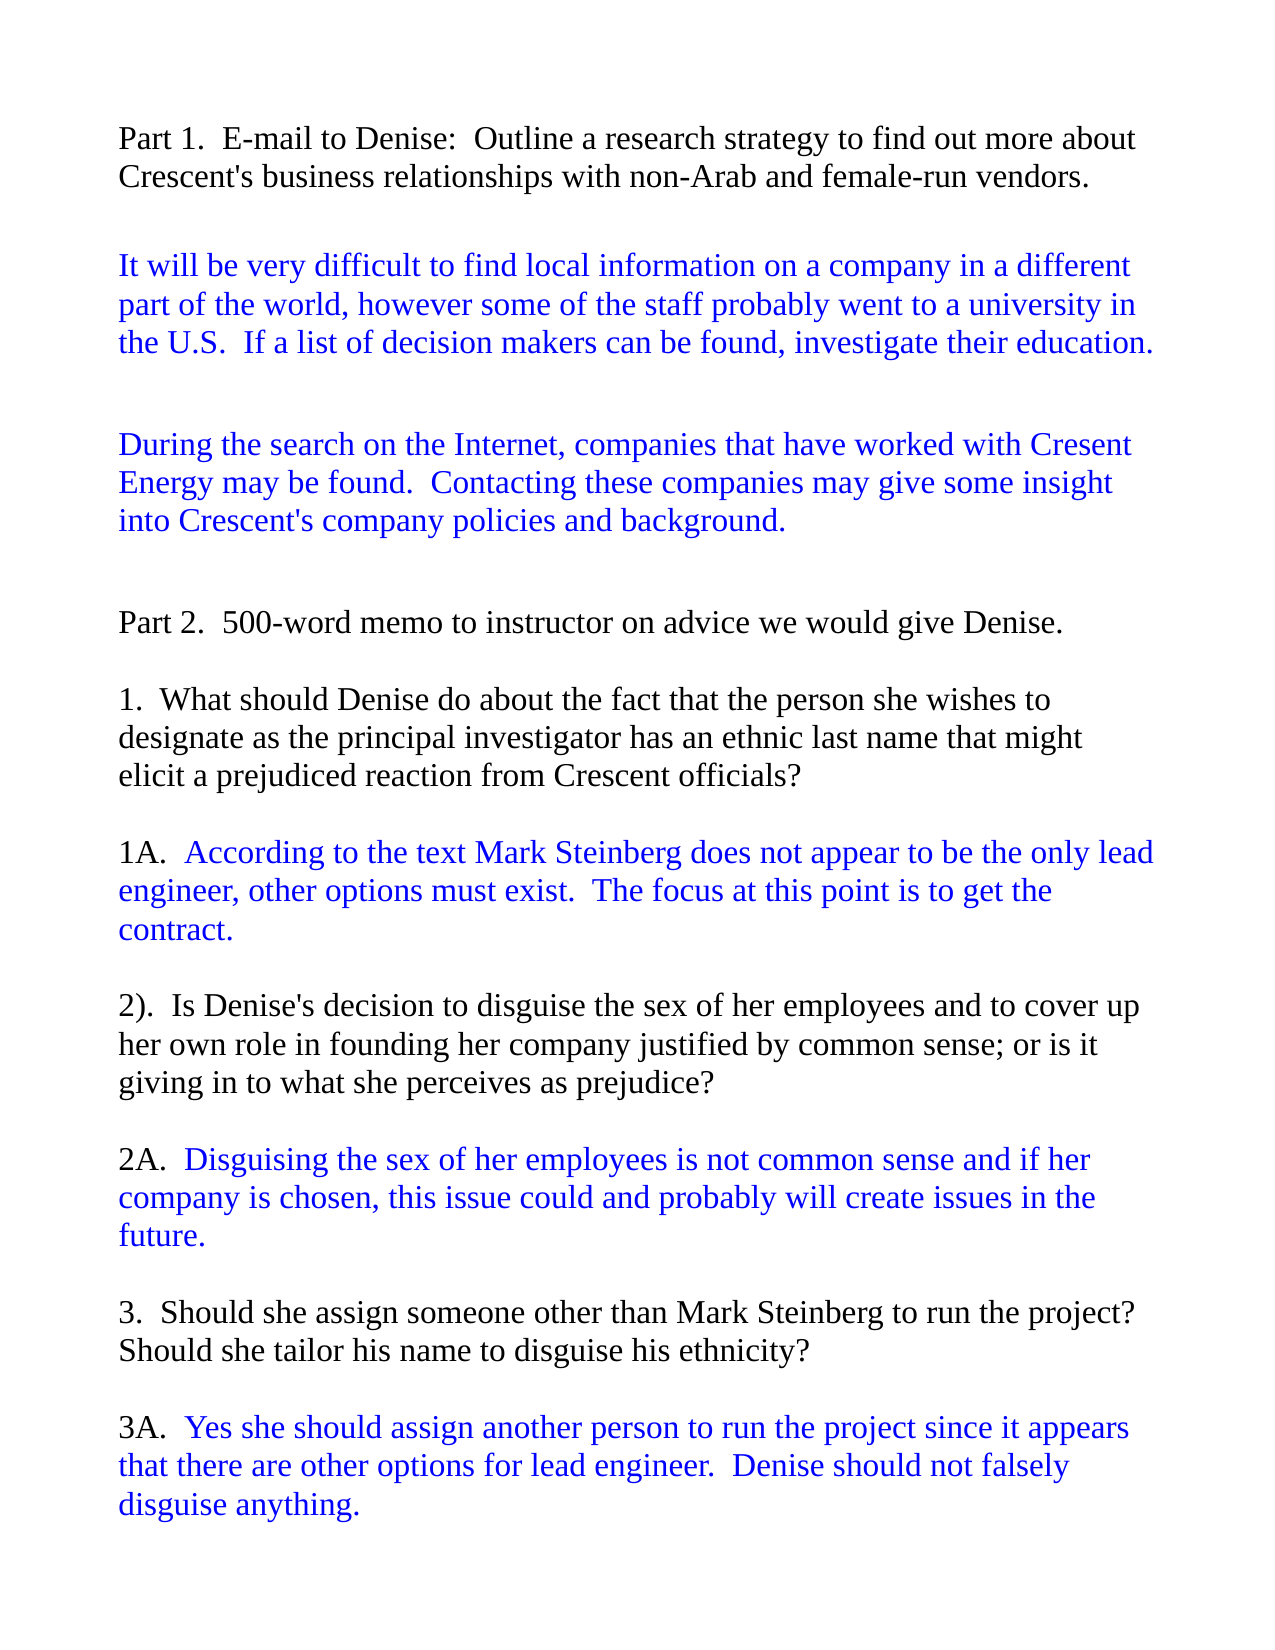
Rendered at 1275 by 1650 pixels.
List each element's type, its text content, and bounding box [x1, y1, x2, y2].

text Part 1. E-mail to Denise: Outline a research strategy to find out more about Crescent's business relationships with non-Arab and female-run vendors. [118, 118, 1157, 233]
text During the search on the Internet, companies that have worked with Cresent Energy may be found. Contacting these companies may give some insight into Crescent's company policies and background. [118, 424, 1157, 539]
text It will be very difficult to find local information on a company in a different part of the world, however some of the staff probably went to a university in the U.S. If a list of decision makers can be found, investigate their education. [118, 246, 1157, 361]
text Part 2. 500-word memo to instructor on advice we would give Denise. 1. What should Denise do about the fact that the person she wishes to designate as the principal investigator has an ethnic last name that might elicit a prejudiced reaction from Crescent officials? 1A. According to the text Mark Steinberg does not appear to be the only lead engineer, other options must exist. The focus at this point is to get the contract. 2). Is Denise's decision to disguise the sex of her employees and to cover up her own role in founding her company justified by common sense; or is it giving in to what she perceives as prejudice? 2A. Disguising the sex of her employees is not common sense and if her company is chosen, this issue could and probably will create issues in the future. 3. Should she assign someone other than Mark Steinberg to run the project? Should she tailor his name to disguise his ethnicity? 3A. Yes she should assign another person to run the project since it appears that there are other options for lead engineer. Denise should not falsely disguise anything. [118, 602, 1157, 1522]
